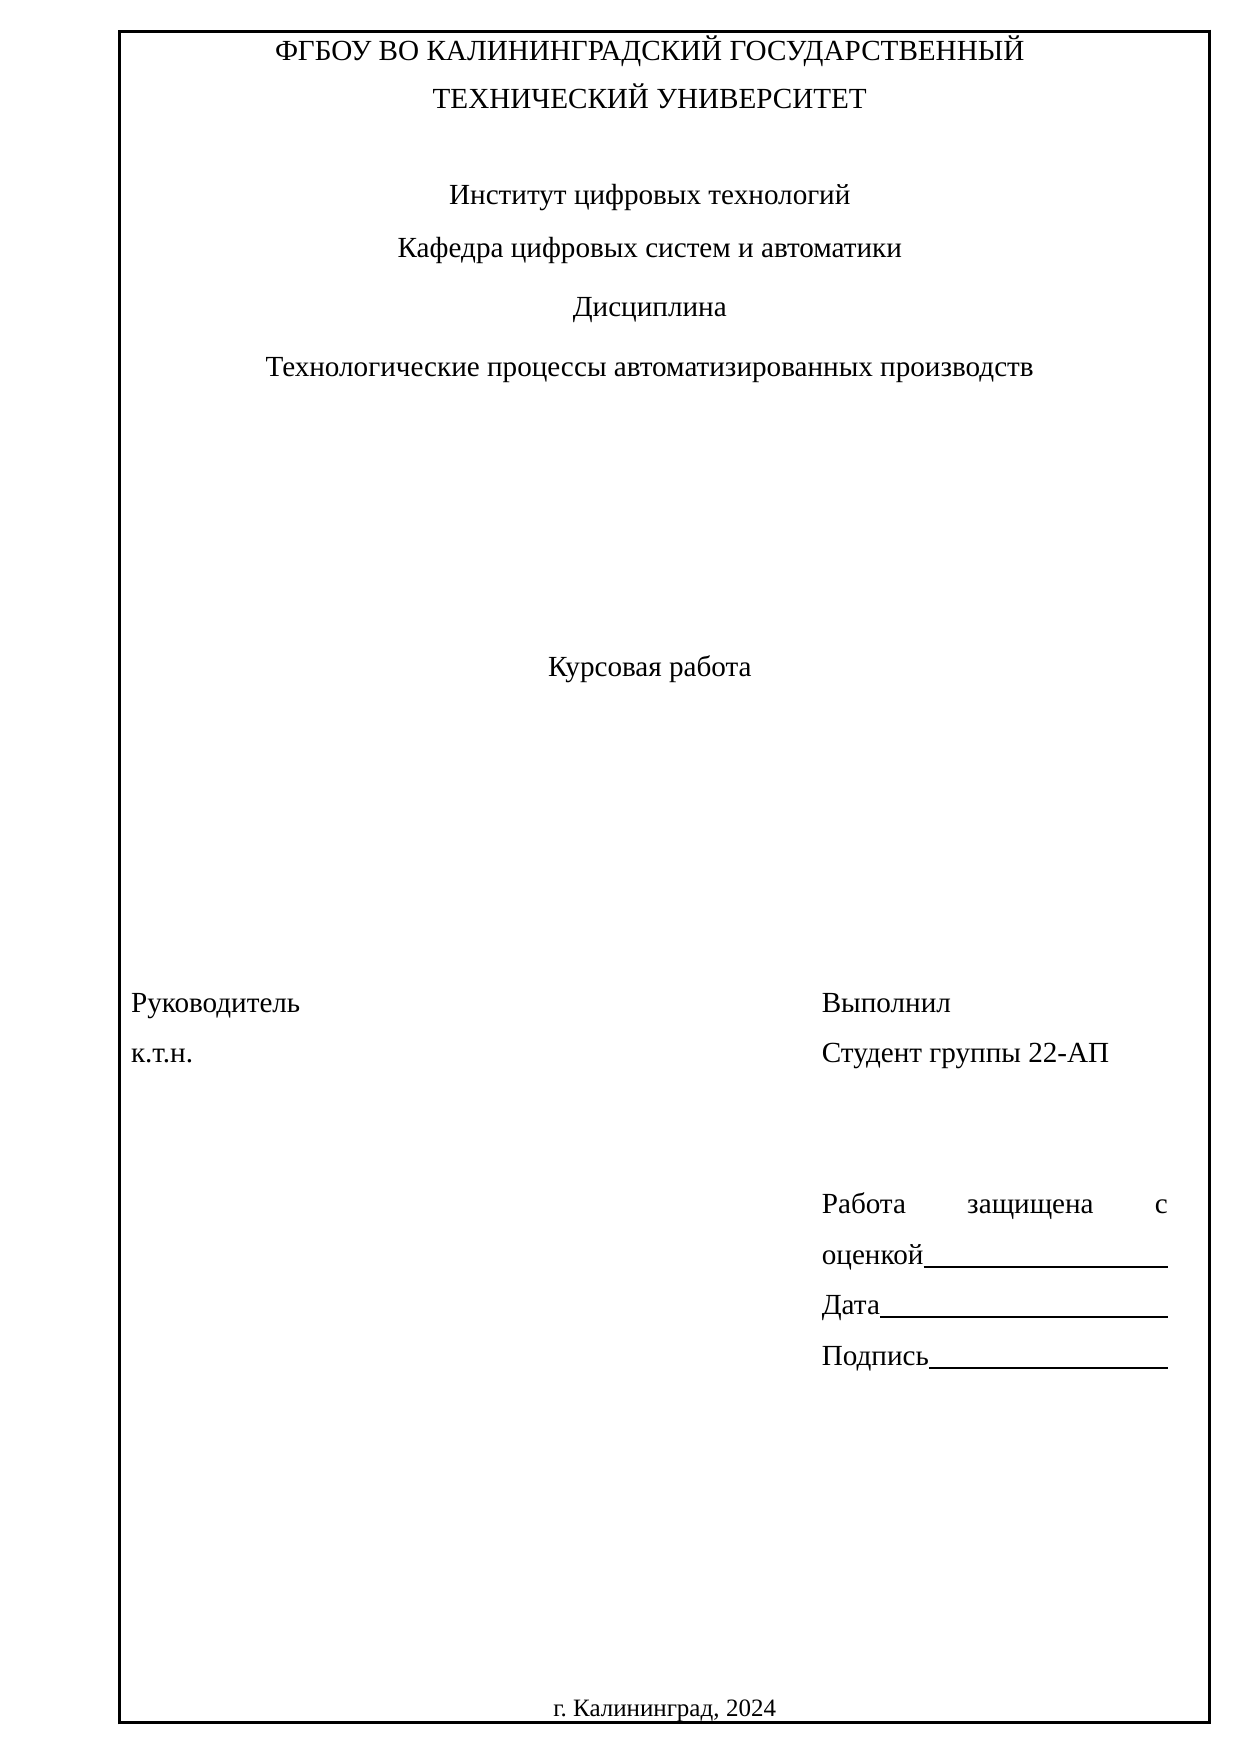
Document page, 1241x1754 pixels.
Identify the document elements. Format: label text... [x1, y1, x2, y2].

text Курсовая работа [121, 649, 1178, 683]
text Дисциплина [121, 289, 1178, 323]
text Кафедра цифровых систем и автоматики [121, 230, 1178, 264]
text Технологические процессы автоматизированных производств [121, 349, 1178, 383]
text ТЕХНИЧЕСКИЙ УНИВЕРСИТЕТ [121, 81, 1178, 114]
text Институт цифровых технологий [121, 177, 1178, 211]
text ФГБОУ ВО КАЛИНИНГРАДСКИЙ ГОСУДАРСТВЕННЫЙ [121, 33, 1178, 66]
